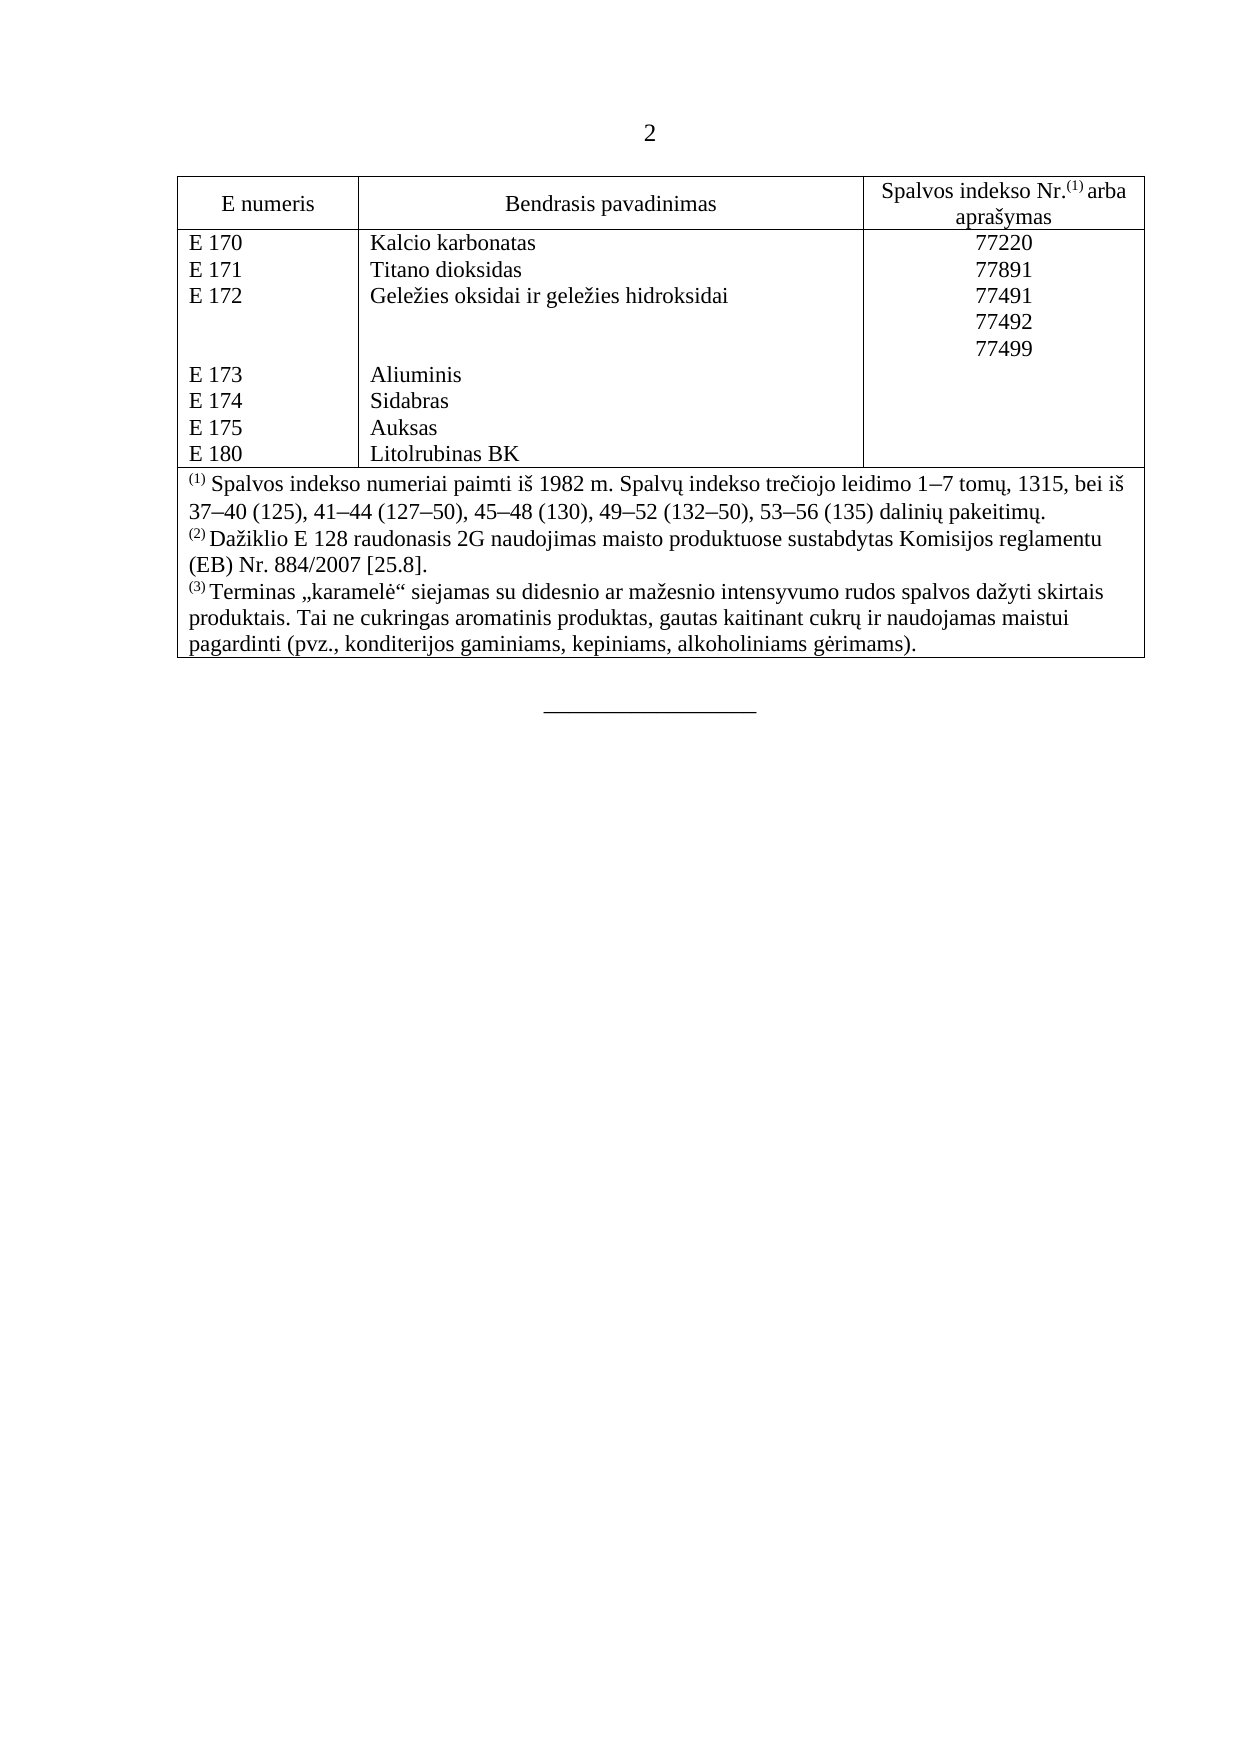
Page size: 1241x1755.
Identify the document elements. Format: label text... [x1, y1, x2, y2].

table_cell Sidabras [359, 388, 863, 414]
table_cell Auksas [359, 414, 863, 440]
table_header Spalvos indekso Nr.(1) arba aprašymas [864, 177, 1144, 229]
table_cell E 172 [178, 282, 358, 361]
table_cell E 173 [178, 361, 358, 387]
table_header E numeris [178, 177, 358, 229]
table_header Bendrasis pavadinimas [359, 177, 863, 229]
table_cell Litolrubinas BK [359, 440, 863, 467]
table_cell [864, 440, 1144, 467]
table_cell [864, 388, 1144, 414]
table_cell (1) Spalvos indekso numeriai paimti iš 1982 m. Spalvų indekso trečiojo leidimo 1–7 tomų, 1315, bei iš 37–40 (125), 41–44 (127–50), 45–48 (130), 49–52 (132–50), 53–56 (135) dalinių pakeitimų. (2) Dažiklio E 128 raudonasis 2G naudojimas maisto produktuose sustabdytas Komisijos reglamentu (EB) Nr. 884/2007 [25.8]. (3) Terminas „karamelė“ siejamas su didesnio ar mažesnio intensyvumo rudos spalvos dažyti skirtais produktais. Tai ne cukringas aromatinis produktas, gautas kaitinant cukrų ir naudojamas maistui pagardinti (pvz., konditerijos gaminiams, kepiniams, alkoholiniams gėrimams). [178, 468, 1144, 657]
table_cell [864, 414, 1144, 440]
table_cell 77891 [864, 256, 1144, 282]
table_cell Geležies oksidai ir geležies hidroksidai [359, 282, 863, 361]
table_cell [864, 361, 1144, 387]
table_cell E 170 [178, 230, 358, 256]
table_cell E 171 [178, 256, 358, 282]
table_cell Aliuminis [359, 361, 863, 387]
table_cell E 175 [178, 414, 358, 440]
table_cell E 174 [178, 388, 358, 414]
table_cell E 180 [178, 440, 358, 467]
table_cell Kalcio karbonatas [359, 230, 863, 256]
table_cell 77220 [864, 230, 1144, 256]
table_cell 77491 77492 77499 [864, 282, 1144, 361]
table_cell Titano dioksidas [359, 256, 863, 282]
text _________________ [177, 687, 1122, 715]
